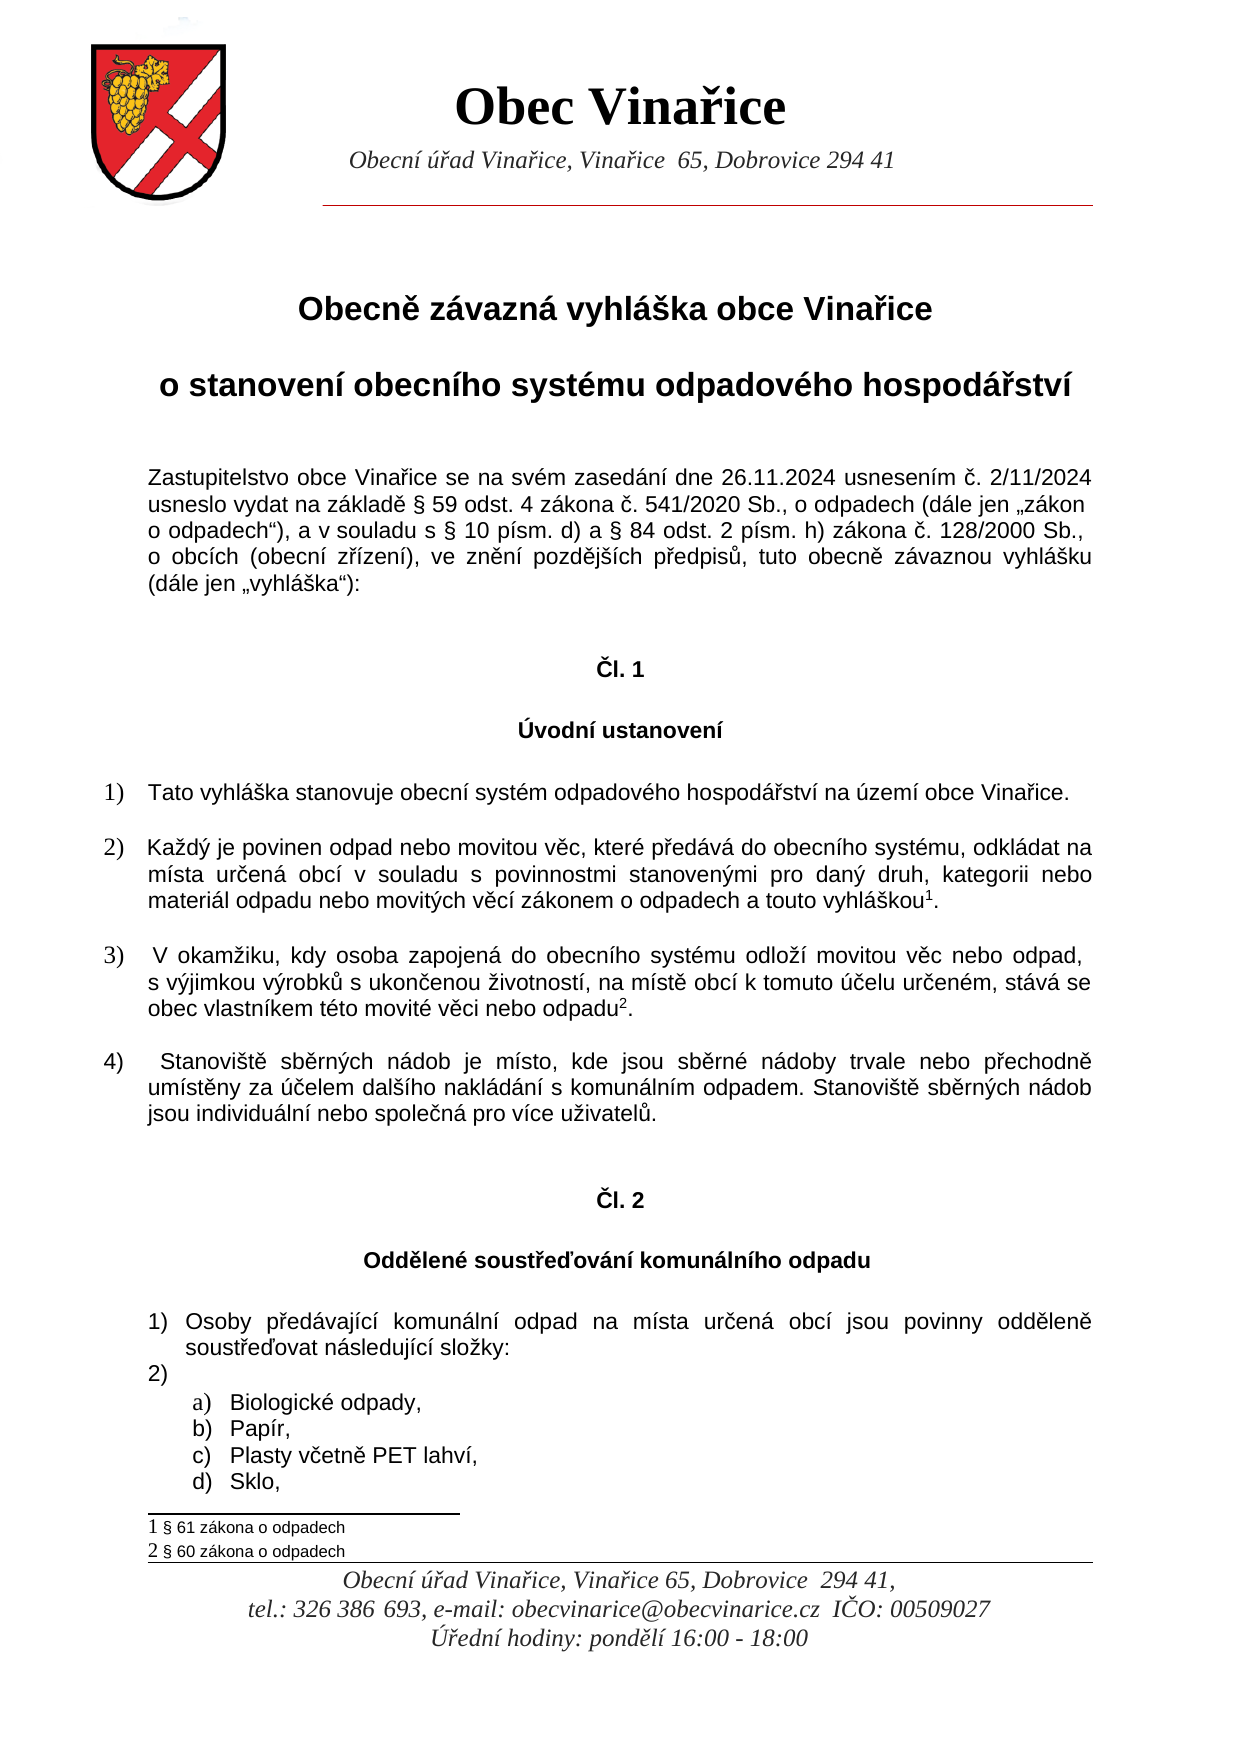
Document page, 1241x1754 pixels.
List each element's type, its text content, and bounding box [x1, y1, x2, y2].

list § 61 zákona o odpadech [148, 1514, 1093, 1538]
list § 60 zákona o odpadech [148, 1538, 1093, 1562]
subtitle Úvodní ustanovení [148, 717, 1093, 743]
list Biologické odpady, [192, 1387, 1093, 1415]
list V okamžiku, kdy osoba zapojená do obecního systému odloží movitou věc nebo odpad, s výjimkou výrobků s ukončenou životností, na místě obcí k tomuto účelu určeném, stává se obec vlastníkem této movité věci nebo odpadu. [103, 940, 1093, 1021]
list Stanoviště sběrných nádob je místo, kde jsou sběrné nádoby trvale nebo přechodně umístěny za účelem dalšího nakládání s komunálním odpadem. Stanoviště sběrných nádob jsou individuální nebo společná pro více uživatelů. [103, 1048, 1093, 1127]
text Zastupitelstvo obce Vinařice se na svém zasedání dne 26.11.2024 usnesením č. 2/11/2024 usneslo vydat na základě § 59 odst. 4 zákona č. 541/2020 Sb., o odpadech (dále jen „zákon o odpadech“), a v souladu s § 10 písm. d) a § 84 odst. 2 písm. h) zákona č. 128/2000 Sb., o obcích (obecní zřízení), ve znění pozdějších předpisů, tuto obecně závaznou vyhlášku (dále jen „vyhláška“): [148, 464, 1093, 596]
list Osoby předávající komunální odpad na místa určená obcí jsou povinny odděleně soustřeďovat následující složky: [148, 1308, 1093, 1360]
text Obecně závazná vyhláška obce Vinařice [148, 288, 1093, 327]
list Plasty včetně PET lahví, [192, 1442, 1093, 1468]
text Čl. 2 [148, 1187, 1093, 1213]
text Oddělené soustřeďování komunálního odpadu [148, 1247, 1093, 1274]
list Papír, [192, 1415, 1093, 1442]
text Čl. 1 [148, 656, 1093, 683]
list Sklo, [192, 1468, 1093, 1494]
text o stanovení obecního systému odpadového hospodářství [148, 365, 1093, 404]
list Tato vyhláška stanovuje obecní systém odpadového hospodářství na území obce Vinařice. [103, 777, 1093, 806]
list Každý je povinen odpad nebo movitou věc, které předává do obecního systému, odkládat na místa určená obcí v souladu s povinnostmi stanovenými pro daný druh, kategorii nebo materiál odpadu nebo movitých věcí zákonem o odpadech a touto vyhláškou. [103, 832, 1093, 913]
